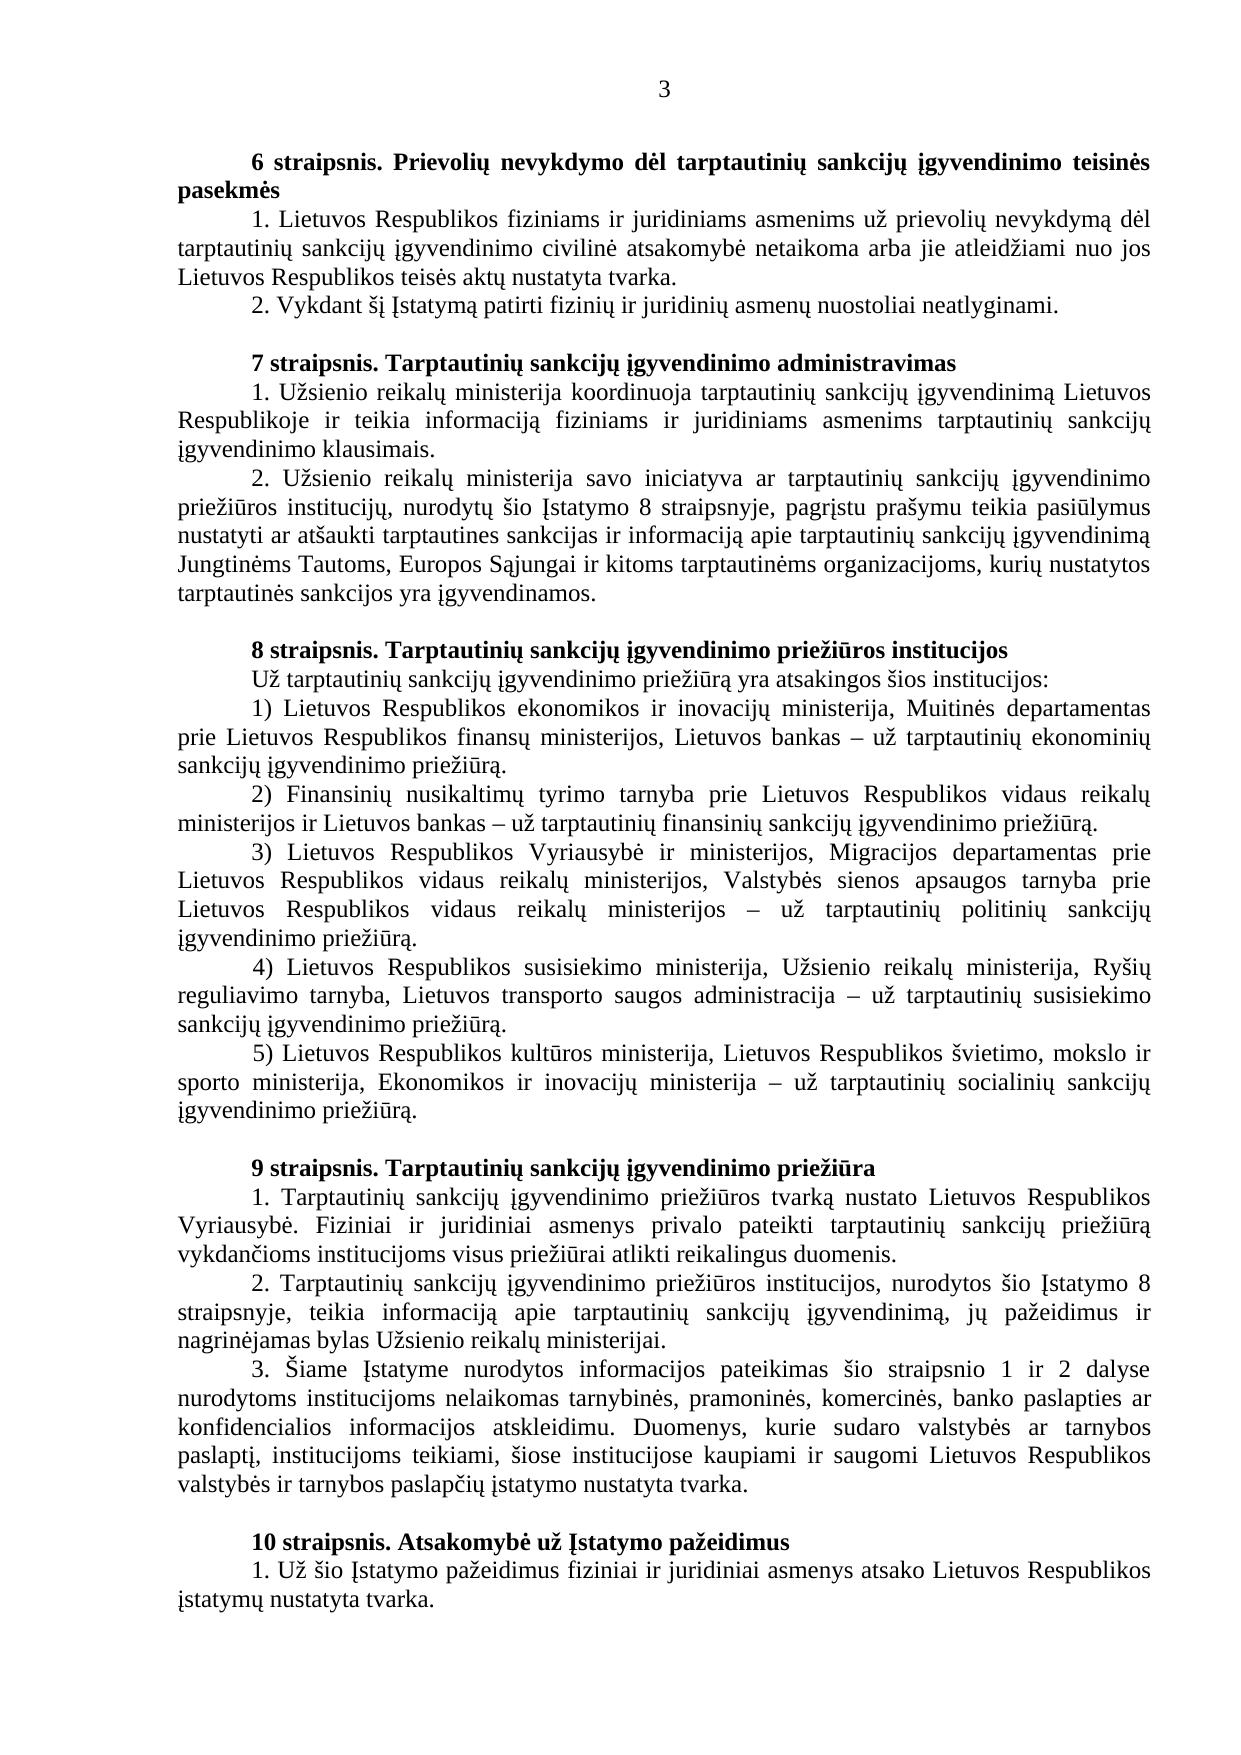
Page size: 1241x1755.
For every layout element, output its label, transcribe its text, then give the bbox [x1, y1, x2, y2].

text 2. Vykdant šį Įstatymą patirti fizinių ir juridinių asmenų nuostoliai neatlyginami. [177, 291, 1152, 319]
text 2) Finansinių nusikaltimų tyrimo tarnyba prie Lietuvos Respublikos vidaus reikalų ministerijos ir Lietuvos bankas – už tarptautinių finansinių sankcijų įgyvendinimo priežiūrą. [177, 779, 1152, 837]
text 1. Tarptautinių sankcijų įgyvendinimo priežiūros tvarką nustato Lietuvos Respublikos Vyriausybė. Fiziniai ir juridiniai asmenys privalo pateikti tarptautinių sankcijų priežiūrą vykdančioms institucijoms visus priežiūrai atlikti reikalingus duomenis. [177, 1182, 1152, 1268]
text 7 straipsnis. Tarptautinių sankcijų įgyvendinimo administravimas [177, 348, 1152, 377]
text 2. Užsienio reikalų ministerija savo iniciatyva ar tarptautinių sankcijų įgyvendinimo priežiūros institucijų, nurodytų šio Įstatymo 8 straipsnyje, pagrįstu prašymu teikia pasiūlymus nustatyti ar atšaukti tarptautines sankcijas ir informaciją apie tarptautinių sankcijų įgyvendinimą Jungtinėms Tautoms, Europos Sąjungai ir kitoms tarptautinėms organizacijoms, kurių nustatytos tarptautinės sankcijos yra įgyvendinamos. [177, 463, 1152, 607]
text 5) Lietuvos Respublikos kultūros ministerija, Lietuvos Respublikos švietimo, mokslo ir sporto ministerija, Ekonomikos ir inovacijų ministerija – už tarptautinių socialinių sankcijų įgyvendinimo priežiūrą. [177, 1038, 1152, 1124]
text 4) Lietuvos Respublikos susisiekimo ministerija, Užsienio reikalų ministerija, Ryšių reguliavimo tarnyba, Lietuvos transporto saugos administracija – už tarptautinių susisiekimo sankcijų įgyvendinimo priežiūrą. [177, 952, 1152, 1038]
text 1. Užsienio reikalų ministerija koordinuoja tarptautinių sankcijų įgyvendinimą Lietuvos Respublikoje ir teikia informaciją fiziniams ir juridiniams asmenims tarptautinių sankcijų įgyvendinimo klausimais. [177, 377, 1152, 463]
text 1) Lietuvos Respublikos ekonomikos ir inovacijų ministerija, Muitinės departamentas prie Lietuvos Respublikos finansų ministerijos, Lietuvos bankas – už tarptautinių ekonominių sankcijų įgyvendinimo priežiūrą. [177, 693, 1152, 779]
text 3. Šiame Įstatyme nurodytos informacijos pateikimas šio straipsnio 1 ir 2 dalyse nurodytoms institucijoms nelaikomas tarnybinės, pramoninės, komercinės, banko paslapties ar konfidencialios informacijos atskleidimu. Duomenys, kurie sudaro valstybės ar tarnybos paslaptį, institucijoms teikiami, šiose institucijose kaupiami ir saugomi Lietuvos Respublikos valstybės ir tarnybos paslapčių įstatymo nustatyta tvarka. [177, 1354, 1152, 1498]
text 2. Tarptautinių sankcijų įgyvendinimo priežiūros institucijos, nurodytos šio Įstatymo 8 straipsnyje, teikia informaciją apie tarptautinių sankcijų įgyvendinimą, jų pažeidimus ir nagrinėjamas bylas Užsienio reikalų ministerijai. [177, 1268, 1152, 1354]
text 6 straipsnis. Prievolių nevykdymo dėl tarptautinių sankcijų įgyvendinimo teisinės pasekmės [177, 147, 1152, 204]
text 3) Lietuvos Respublikos Vyriausybė ir ministerijos, Migracijos departamentas prie Lietuvos Respublikos vidaus reikalų ministerijos, Valstybės sienos apsaugos tarnyba prie Lietuvos Respublikos vidaus reikalų ministerijos – už tarptautinių politinių sankcijų įgyvendinimo priežiūrą. [177, 837, 1152, 952]
text 1. Už šio Įstatymo pažeidimus fiziniai ir juridiniai asmenys atsako Lietuvos Respublikos įstatymų nustatyta tvarka. [177, 1556, 1152, 1613]
text 10 straipsnis. Atsakomybė už Įstatymo pažeidimus [177, 1527, 1152, 1556]
text 9 straipsnis. Tarptautinių sankcijų įgyvendinimo priežiūra [177, 1153, 1152, 1182]
text 8 straipsnis. Tarptautinių sankcijų įgyvendinimo priežiūros institucijos [177, 636, 1152, 664]
text 1. Lietuvos Respublikos fiziniams ir juridiniams asmenims už prievolių nevykdymą dėl tarptautinių sankcijų įgyvendinimo civilinė atsakomybė netaikoma arba jie atleidžiami nuo jos Lietuvos Respublikos teisės aktų nustatyta tvarka. [177, 204, 1152, 291]
text Už tarptautinių sankcijų įgyvendinimo priežiūrą yra atsakingos šios institucijos: [177, 664, 1152, 693]
